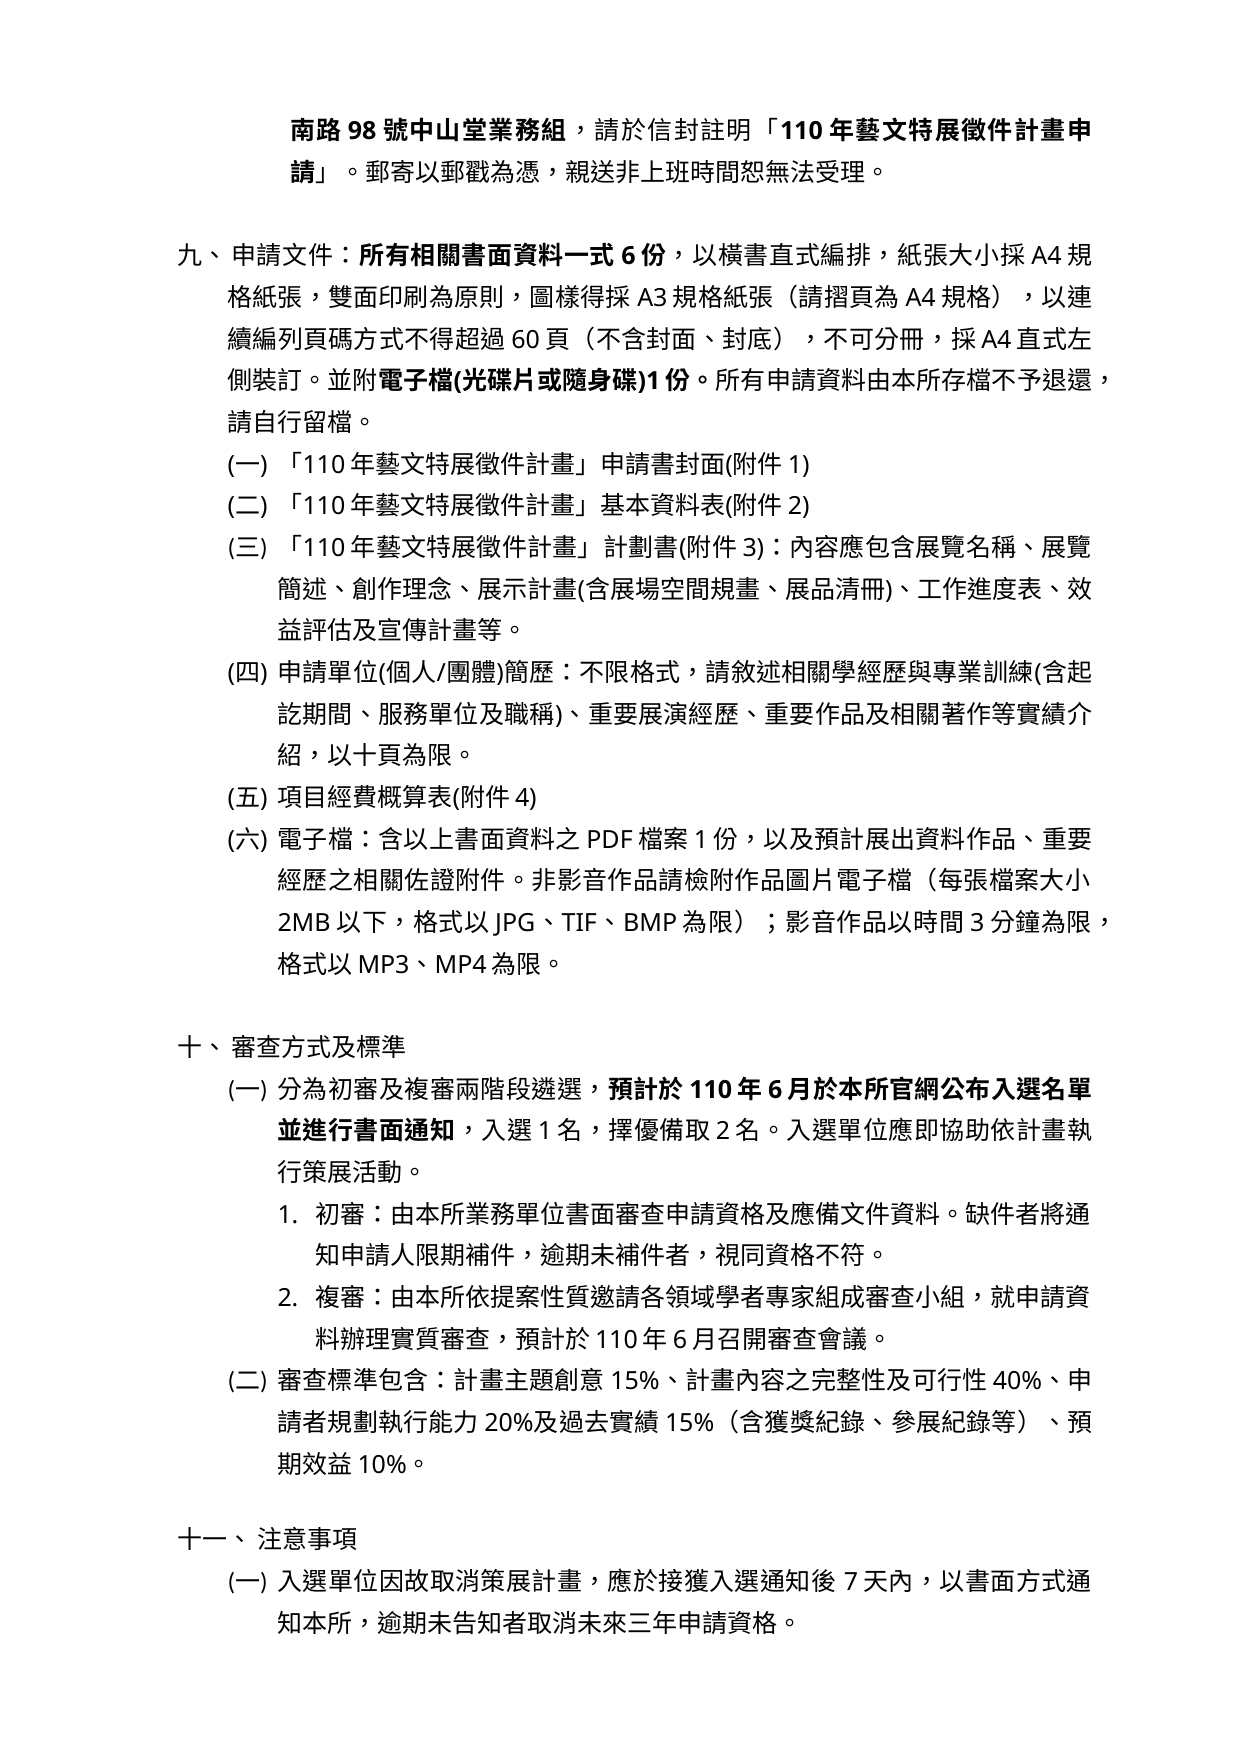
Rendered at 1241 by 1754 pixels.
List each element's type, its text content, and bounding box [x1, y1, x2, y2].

list 「110年藝文特展徵件計畫」申請書封面(附件1) [227, 440, 1092, 481]
list 「110年藝文特展徵件計畫」基本資料表(附件2) [227, 481, 1092, 523]
list 審查方式及標準 [177, 1023, 1092, 1065]
list 審查標準包含：計畫主題創意15%、計畫內容之完整性及可行性40%、申請者規劃執行能力20%及過去實績15%（含獲獎紀錄、參展紀錄等）、預期效益10%。 [227, 1356, 1092, 1481]
list 入選單位因故取消策展計畫，應於接獲入選通知後7天內，以書面方式通知本所，逾期未告知者取消未來三年申請資格。 [227, 1557, 1092, 1640]
list 初審：由本所業務單位書面審查申請資格及應備文件資料。缺件者將通知申請人限期補件，逾期未補件者，視同資格不符。 [277, 1190, 1092, 1273]
list 複審：由本所依提案性質邀請各領域學者專家組成審查小組，就申請資料辦理實質審查，預計於110年6月召開審查會議。 [277, 1273, 1092, 1356]
list 申請單位(個人/團體)簡歷：不限格式，請敘述相關學經歷與專業訓練(含起訖期間、服務單位及職稱)、重要展演經歷、重要作品及相關著作等實績介紹，以十頁為限。 [227, 648, 1092, 773]
list 項目經費概算表(附件4) [227, 773, 1092, 815]
list 「110年藝文特展徵件計畫」計劃書(附件3)：內容應包含展覽名稱、展覽簡述、創作理念、展示計畫(含展場空間規畫、展品清冊)、工作進度表、效益評估及宣傳計畫等。 [227, 523, 1092, 648]
list 南路98號中山堂業務組，請於信封註明「110年藝文特展徵件計畫申請」。郵寄以郵戳為憑，親送非上班時間恕無法受理。 [227, 106, 1092, 190]
list 分為初審及複審兩階段遴選，預計於110年6月於本所官網公布入選名單並進行書面通知，入選1名，擇優備取2名。入選單位應即協助依計畫執行策展活動。 [227, 1065, 1092, 1190]
list 電子檔：含以上書面資料之PDF檔案1份，以及預計展出資料作品、重要經歷之相關佐證附件。非影音作品請檢附作品圖片電子檔（每張檔案大小2MB以下，格式以JPG、TIF、BMP為限）；影音作品以時間3分鐘為限，格式以MP3、MP4為限。 [227, 815, 1092, 981]
list 注意事項 [177, 1515, 1092, 1557]
list 申請文件：所有相關書面資料一式6份，以橫書直式編排，紙張大小採A4規格紙張，雙面印刷為原則，圖樣得採A3規格紙張（請摺頁為A4規格），以連續編列頁碼方式不得超過60頁（不含封面、封底），不可分冊，採A4直式左側裝訂。並附電子檔(光碟片或隨身碟)1份。所有申請資料由本所存檔不予退還，請自行留檔。 [177, 231, 1092, 440]
